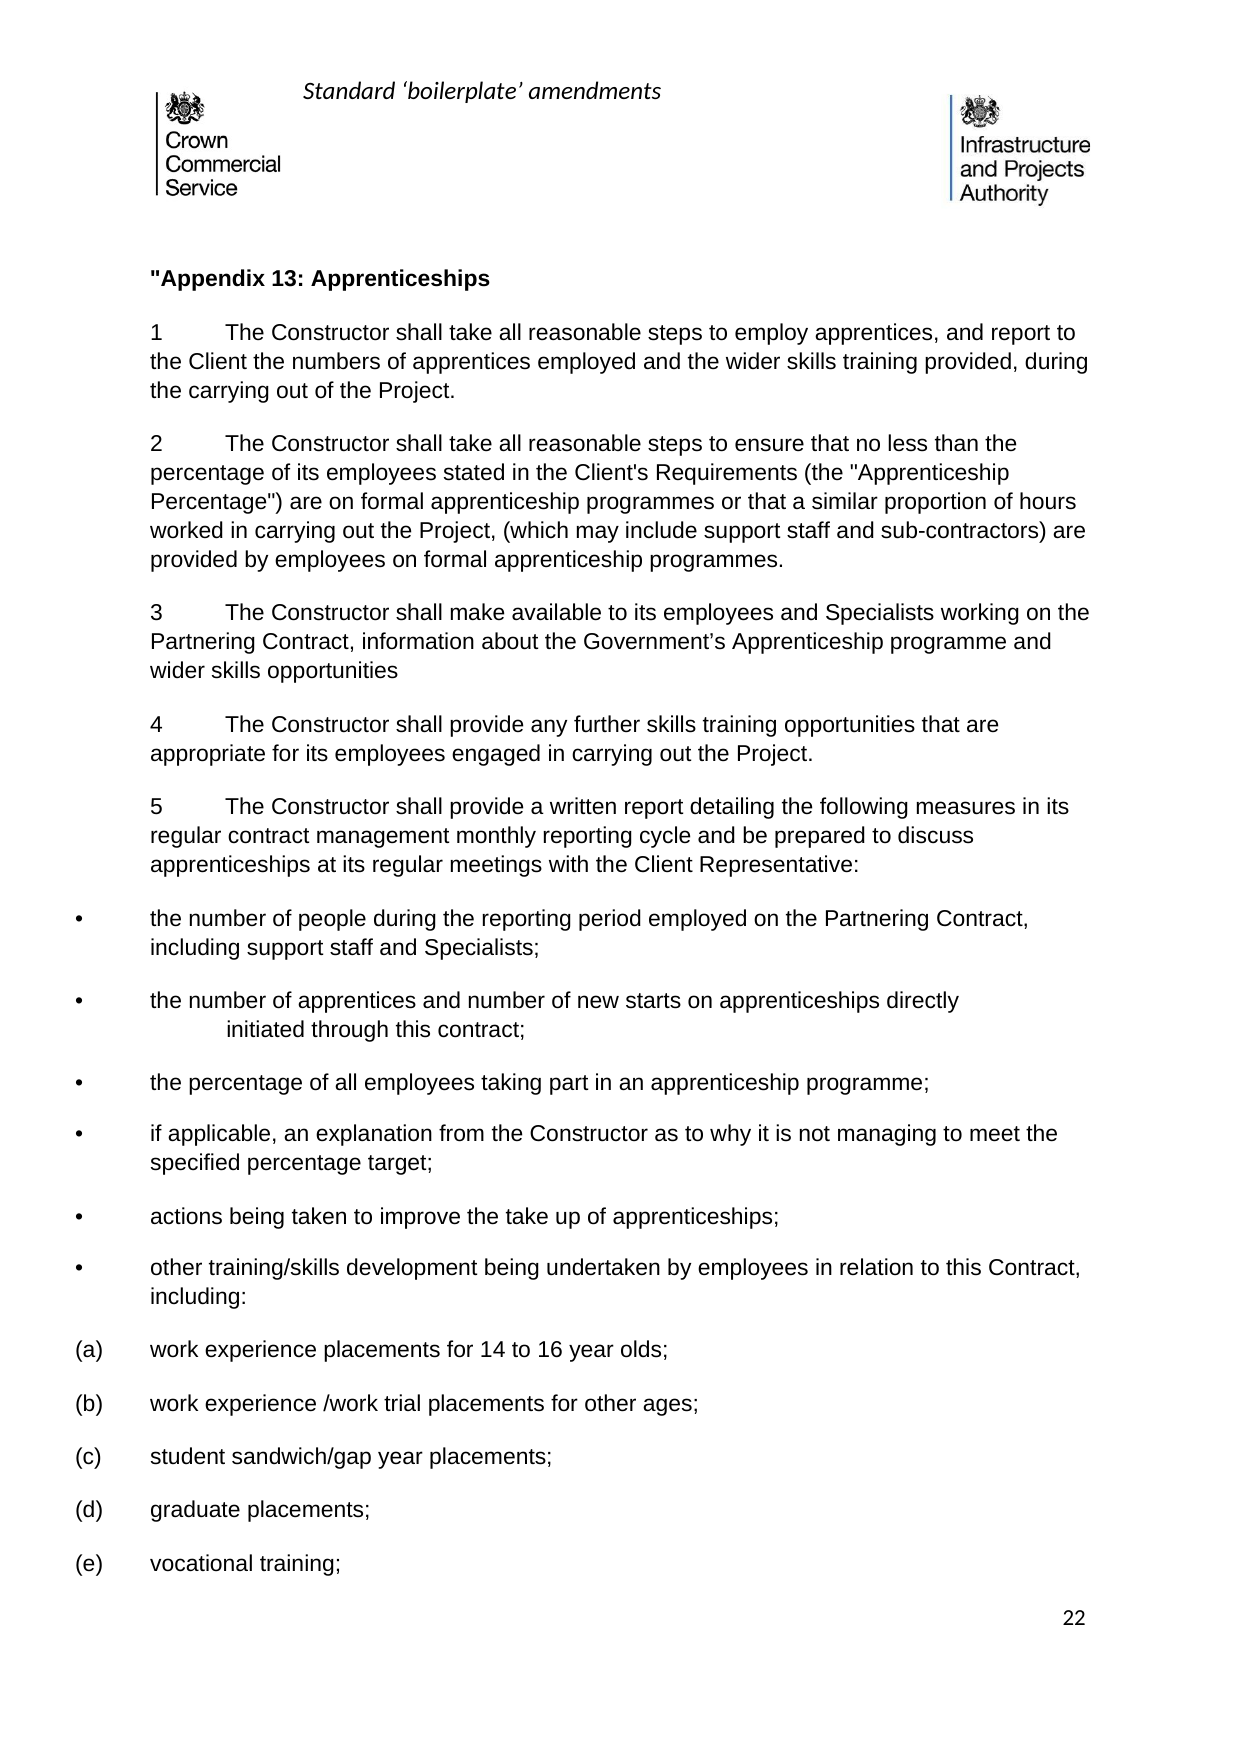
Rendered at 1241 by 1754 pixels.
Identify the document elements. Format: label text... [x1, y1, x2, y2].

list student sandwich/gap year placements; [75, 1443, 1091, 1469]
list The Constructor shall provide any further skills training opportunities that are appropriate for its employees engaged in carrying out the Project. [150, 711, 1091, 766]
list vocational training; [75, 1550, 1091, 1576]
subtitle "Appendix 13: Apprenticeships [149, 265, 1102, 292]
list The Constructor shall take all reasonable steps to ensure that no less than the percentage of its employees stated in the Client's Requirements (the "Apprenticeship Percentage") are on formal apprenticeship programmes or that a similar proportion of hours worked in carrying out the Project, (which may include support staff and sub-contractors) are provided by employees on formal apprenticeship programmes. [150, 430, 1091, 572]
list the percentage of all employees taking part in an apprenticeship programme; [75, 1069, 1091, 1096]
list the number of apprentices and number of new starts on apprenticeships directly [75, 987, 1091, 1013]
list The Constructor shall provide a written report detailing the following measures in its regular contract management monthly reporting cycle and be prepared to discuss apprenticeships at its regular meetings with the Client Representative: [150, 793, 1091, 877]
list other training/skills development being undertaken by employees in relation to this Contract, including: [75, 1254, 1091, 1309]
list work experience /work trial placements for other ages; [75, 1389, 1091, 1416]
list actions being taken to improve the take up of apprenticeships; [75, 1203, 1091, 1229]
list graduate placements; [75, 1496, 1091, 1523]
text initiated through this contract; [226, 1016, 1091, 1042]
list if applicable, an explanation from the Constructor as to why it is not managing to meet the specified percentage target; [75, 1120, 1091, 1176]
list The Constructor shall make available to its employees and Specialists working on the Partnering Contract, information about the Government’s Apprenticeship programme and wider skills opportunities [150, 599, 1091, 684]
list work experience placements for 14 to 16 year olds; [75, 1336, 1091, 1362]
list the number of people during the reporting period employed on the Partnering Contract, including support staff and Specialists; [75, 904, 1091, 960]
list The Constructor shall take all reasonable steps to employ apprentices, and report to the Client the numbers of apprentices employed and the wider skills training provided, during the carrying out of the Project. [150, 319, 1091, 403]
